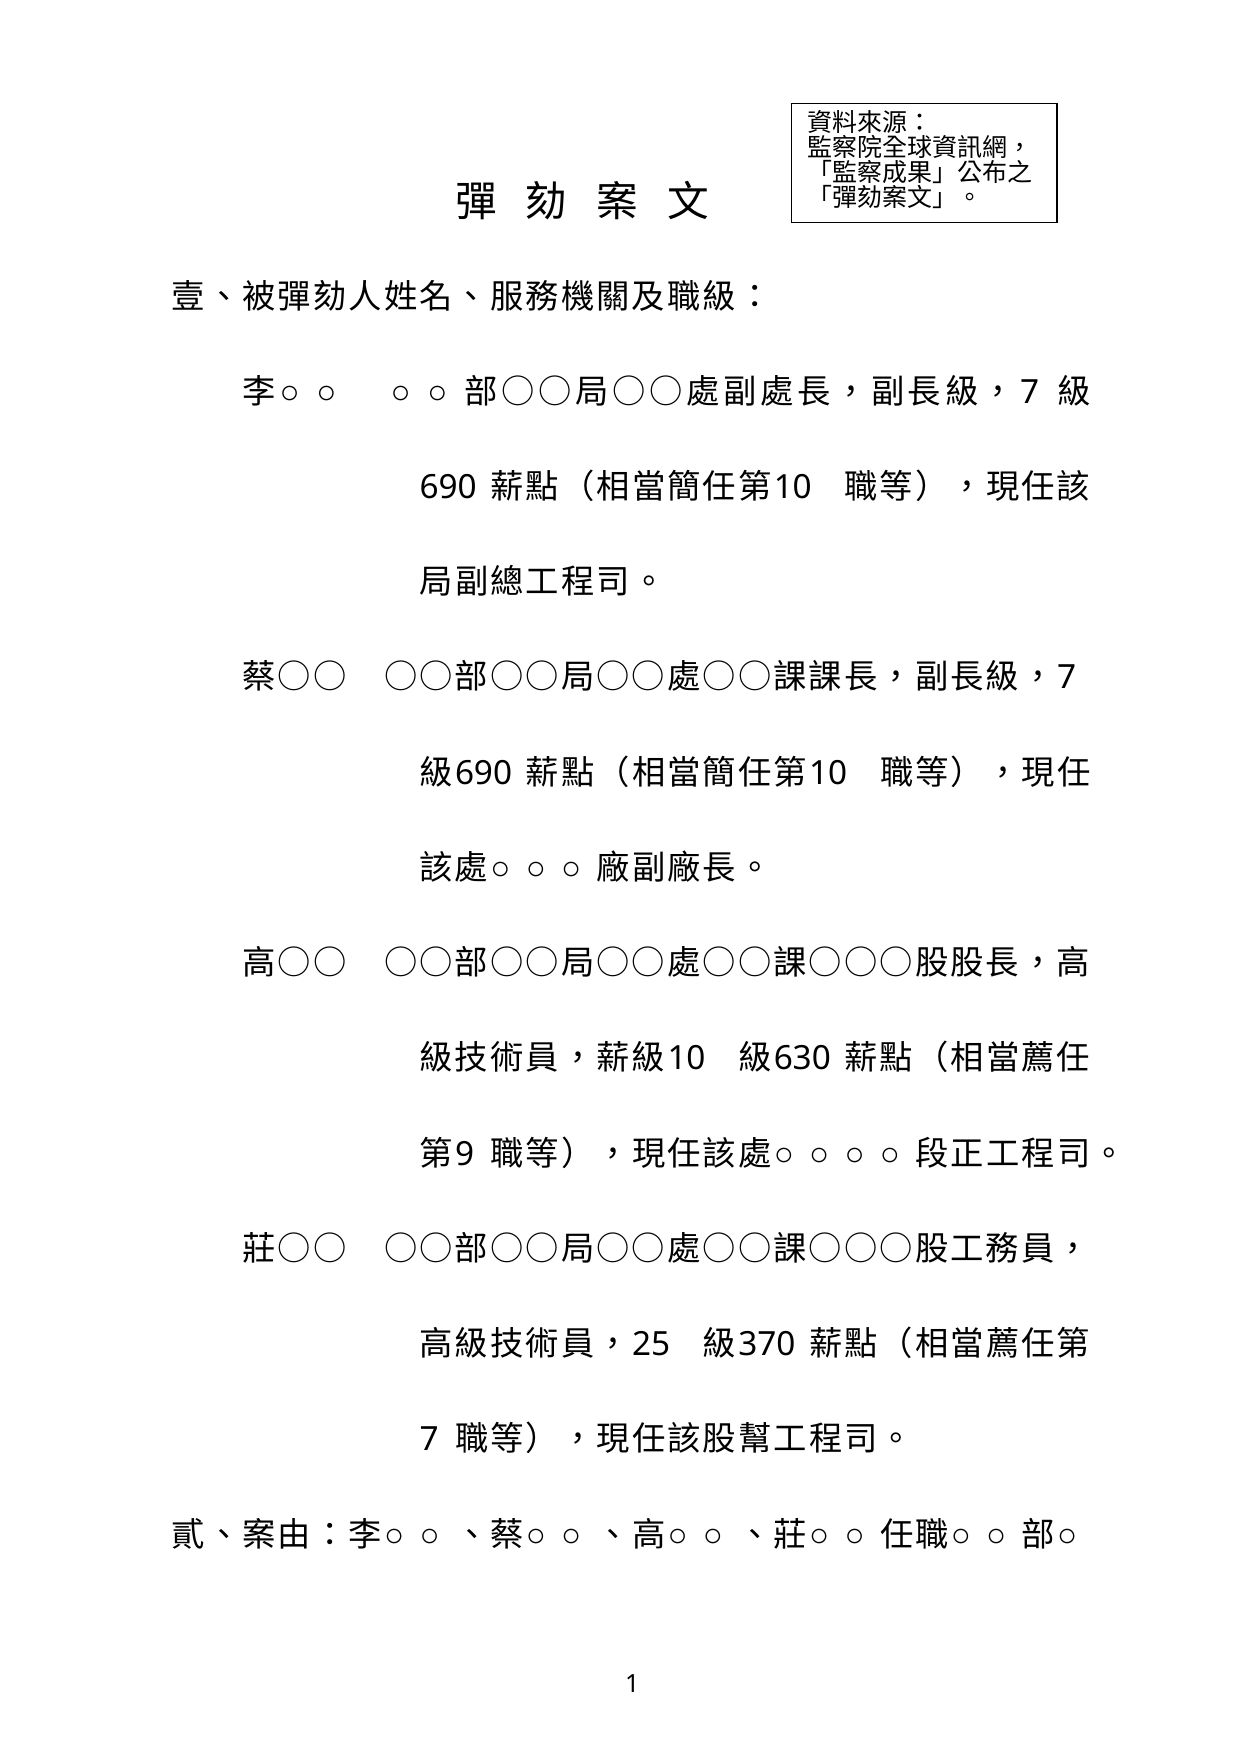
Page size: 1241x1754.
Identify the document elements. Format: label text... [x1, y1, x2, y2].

text 高○○ ○○部○○局○○處○○課○○○股股長，高級技術員，薪級10級630薪點（相當薦任第9職等），現任該處○○○○段正工程司。 [242, 913, 1092, 1198]
text 李○○ ○○部○○局○○處副處長，副長級，7級690薪點（相當簡任第10職等），現任該局副總工程司。 [242, 341, 1092, 627]
text 蔡○○ ○○部○○局○○處○○課課長，副長級，7級690薪點（相當簡任第10職等），現任該處○○○廠副廠長。 [242, 627, 1092, 913]
text 監察院全球資訊網， [807, 137, 1041, 162]
text 資料來源： [807, 112, 1041, 137]
text 彈劾案文 [792, 104, 1056, 222]
text 彈劾案文 [419, 151, 1092, 246]
text 莊○○ ○○部○○局○○處○○課○○○股工務員，高級技術員，25級370薪點（相當薦任第7職等），現任該股幫工程司。 [242, 1198, 1092, 1484]
text 「監察成果」公布之「彈劾案文」。 [807, 162, 1041, 212]
subtitle 案由：李○○、蔡○○、高○○、莊○○任職○○部○ [171, 1484, 1092, 1579]
subtitle 被彈劾人姓名、服務機關及職級： [171, 246, 1092, 341]
